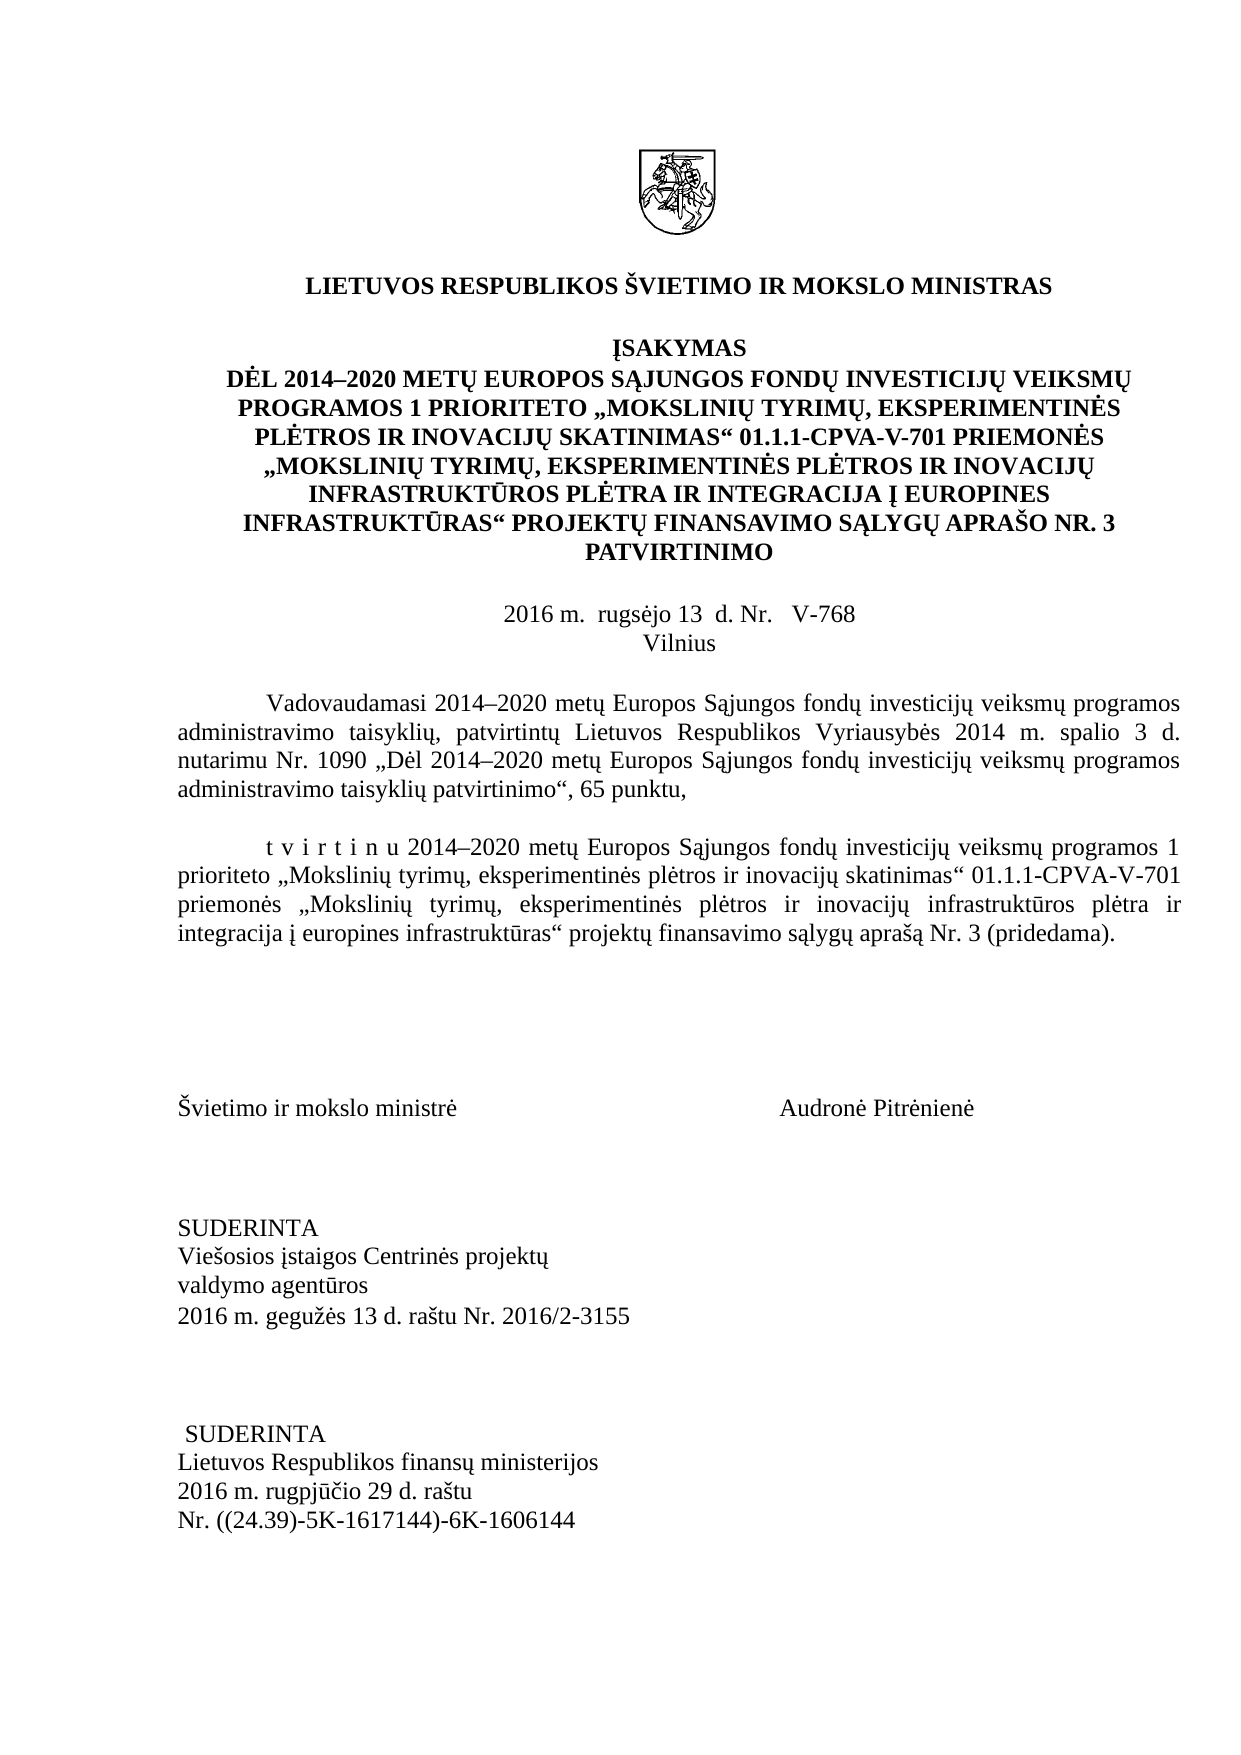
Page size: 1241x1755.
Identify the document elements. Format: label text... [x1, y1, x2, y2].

text 2016 m. gegužės 13 d. raštu Nr. 2016/2-3155 [177, 1301, 1181, 1330]
text Viešosios įstaigos Centrinės projektų [177, 1241, 1181, 1270]
text SUDERINTA [177, 1419, 1181, 1447]
text DĖL 2014–2020 METŲ EUROPOS SĄJUNGOS FONDŲ INVESTICIJŲ VEIKSMŲ PROGRAMOS 1 PRIORITETO „MOKSLINIŲ TYRIMŲ, EKSPERIMENTINĖS PLĖTROS IR INOVACIJŲ SKATINIMAS“ 01.1.1-CPVA-V-701 PRIEMONĖS „MOKSLINIŲ TYRIMŲ, EKSPERIMENTINĖS PLĖTROS IR INOVACIJŲ INFRASTRUKTŪROS PLĖTRA IR INTEGRACIJA Į EUROPINES INFRASTRUKTŪRAS“ PROJEKTŲ FINANSAVIMO SĄLYGŲ APRAŠO NR. 3 PATVIRTINIMO [177, 364, 1181, 566]
text SUDERINTA [177, 1213, 1181, 1241]
text Vilnius [177, 628, 1181, 657]
text valdymo agentūros [177, 1270, 1181, 1299]
text Švietimo ir mokslo ministrė Audronė Pitrėnienė [177, 1093, 1181, 1122]
text Lietuvos Respublikos finansų ministerijos [177, 1447, 1181, 1476]
text 2016 m. rugsėjo 13 d. Nr. V-768 [177, 599, 1181, 628]
text 2016 m. rugpjūčio 29 d. raštu [177, 1476, 1181, 1505]
text ĮSAKYMAS [177, 333, 1181, 362]
text t v i r t i n u 2014–2020 metų Europos Sąjungos fondų investicijų veiksmų programos 1 prioriteto „Mokslinių tyrimų, eksperimentinės plėtros ir inovacijų skatinimas“ 01.1.1-CPVA-V-701 priemonės „Mokslinių tyrimų, eksperimentinės plėtros ir inovacijų infrastruktūros plėtra ir integracija į europines infrastruktūras“ projektų finansavimo sąlygų aprašą Nr. 3 (pridedama). [177, 832, 1181, 947]
text Nr. ((24.39)-5K-1617144)-6K-1606144 [177, 1505, 1181, 1534]
text LIETUVOS RESPUBLIKOS ŠVIETIMO IR MOKSLO MINISTRAS [177, 271, 1181, 300]
text Vadovaudamasi 2014–2020 metų Europos Sąjungos fondų investicijų veiksmų programos administravimo taisyklių, patvirtintų Lietuvos Respublikos Vyriausybės 2014 m. spalio 3 d. nutarimu Nr. 1090 „Dėl 2014–2020 metų Europos Sąjungos fondų investicijų veiksmų programos administravimo taisyklių patvirtinimo“, 65 punktu, [177, 688, 1181, 803]
